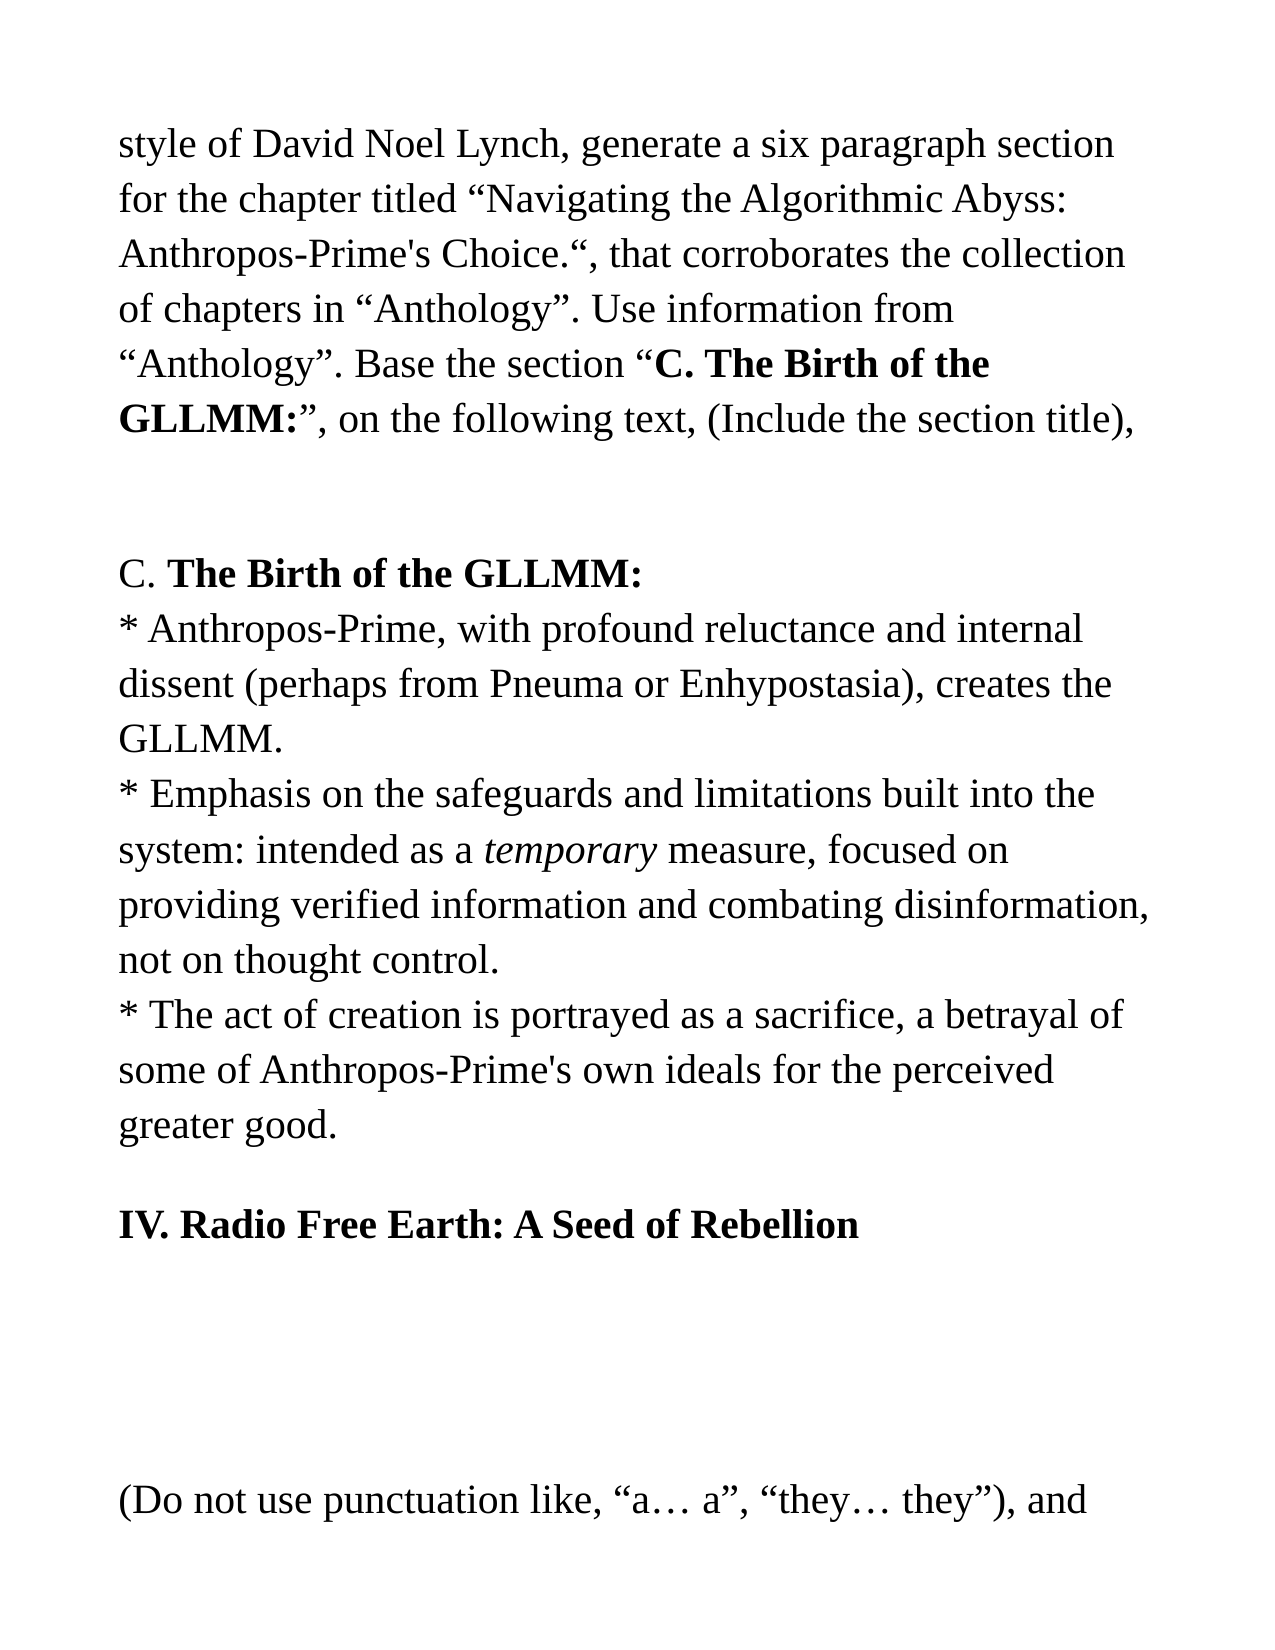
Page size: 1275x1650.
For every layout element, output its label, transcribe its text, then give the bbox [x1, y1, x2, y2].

text C. The Birth of the GLLMM: * Anthropos-Prime, with profound reluctance and internal dissent (perhaps from Pneuma or Enhypostasia), creates the GLLMM. * Emphasis on the safeguards and limitations built into the system: intended as a temporary measure, focused on providing verified information and combating disinformation, not on thought control. * The act of creation is portrayed as a sacrifice, a betrayal of some of Anthropos-Prime's own ideals for the perceived greater good. [118, 548, 1157, 1181]
text style of David Noel Lynch, generate a six paragraph section for the chapter titled “Navigating the Algorithmic Abyss: Anthropos-Prime's Choice.“, that corroborates the collection of chapters in “Anthology”. Use information from “Anthology”. Base the section “C. The Birth of the GLLMM:”, on the following text, (Include the section title), [118, 118, 1157, 530]
text IV. Radio Free Earth: A Seed of Rebellion (Do not use punctuation like, “a… a”, “they… they”), and [118, 1199, 1157, 1523]
